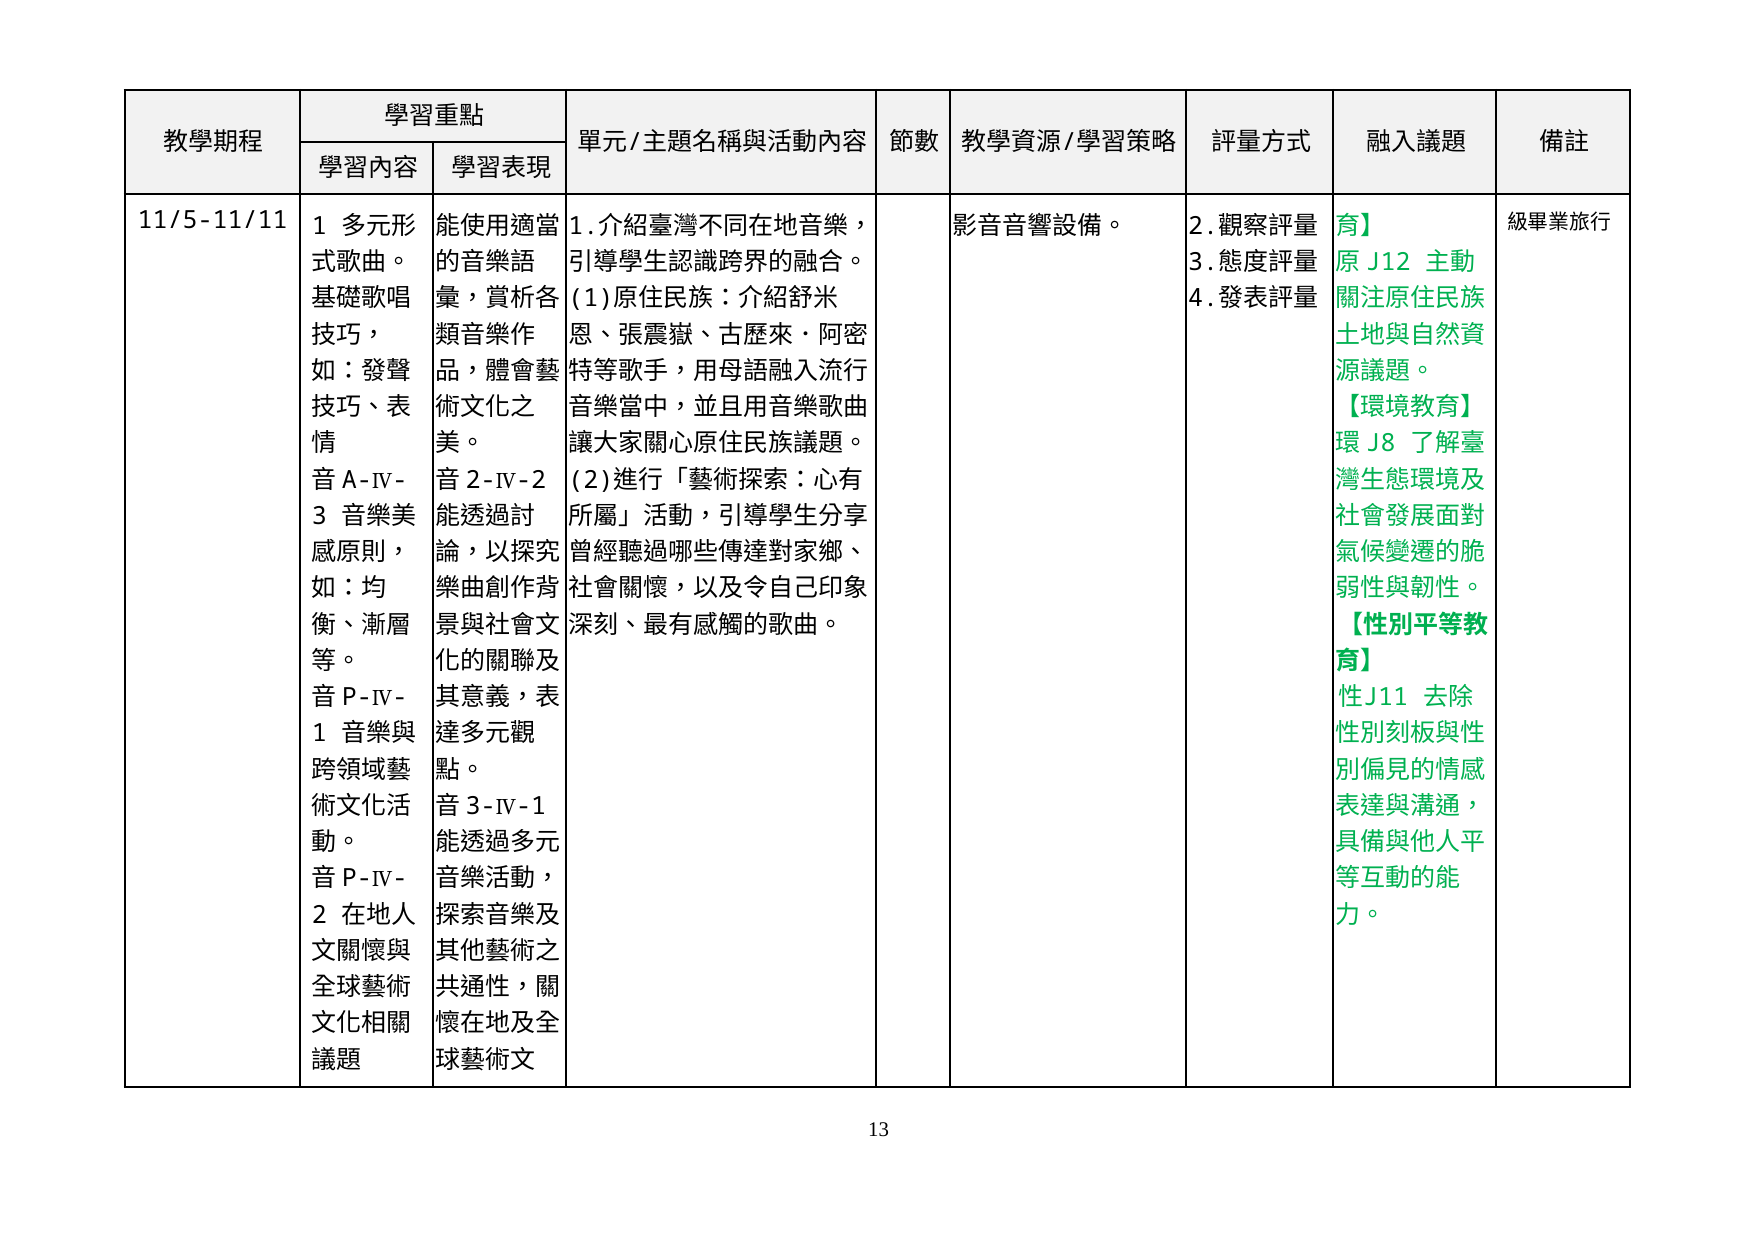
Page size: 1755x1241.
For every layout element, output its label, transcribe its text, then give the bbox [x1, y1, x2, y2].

table_cell 學習表現 [434, 143, 565, 193]
table_cell 11/5-11/11 [126, 195, 299, 1086]
table_cell 級畢業旅行 [1497, 195, 1629, 1086]
table_cell 育】 原J12 主動關注原住民族土地與自然資源議題。 【環境教育】 環J8 了解臺灣生態環境及社會發展面對氣候變遷的脆弱性與韌性。 【性別平等教育】 性J11 去除性別刻板與性別偏見的情感表達與溝通，具備與他人平等互動的能力。 [1334, 195, 1495, 1086]
table_cell 影音音響設備。 [951, 195, 1185, 1086]
table_header 學習重點 [301, 91, 565, 141]
table_header 節數 [877, 91, 949, 193]
table_header 教學資源/學習策略 [951, 91, 1185, 193]
table_header 評量方式 [1187, 91, 1332, 193]
table_cell 2.觀察評量 3.態度評量 4.發表評量 [1187, 195, 1332, 1086]
table_cell 1.介紹臺灣不同在地音樂，引導學生認識跨界的融合。 (1)原住民族：介紹舒米恩、張震嶽、古歷來．阿密特等歌手，用母語融入流行音樂當中，並且用音樂歌曲讓大家關心原住民族議題。 (2)進行「藝術探索：心有所屬」活動，引導學生分享曾經聽過哪些傳達對家鄉、社會關懷，以及令自己印象深刻、最有感觸的歌曲。 [567, 195, 875, 1086]
table_cell [877, 195, 949, 1086]
table_header 融入議題 [1334, 91, 1495, 193]
table_header 備註 [1497, 91, 1629, 193]
table_cell 學習內容 [301, 143, 432, 193]
table_cell 1 多元形式歌曲。基礎歌唱技巧，如：發聲技巧、表情 音A-Ⅳ-3 音樂美感原則，如：均衡、漸層等。 音P-Ⅳ-1 音樂與跨領域藝術文化活動。 音P-Ⅳ-2 在地人文關懷與全球藝術文化相關議題 [301, 195, 432, 1086]
table_cell 能使用適當的音樂語彙，賞析各類音樂作品，體會藝術文化之美。 音2-Ⅳ-2 能透過討論，以探究樂曲創作背景與社會文化的關聯及其意義，表達多元觀點。 音3-Ⅳ-1 能透過多元音樂活動，探索音樂及其他藝術之共通性，關懷在地及全球藝術文 [434, 195, 565, 1086]
table_header 單元/主題名稱與活動內容 [567, 91, 875, 193]
table_header 教學期程 [126, 91, 299, 193]
